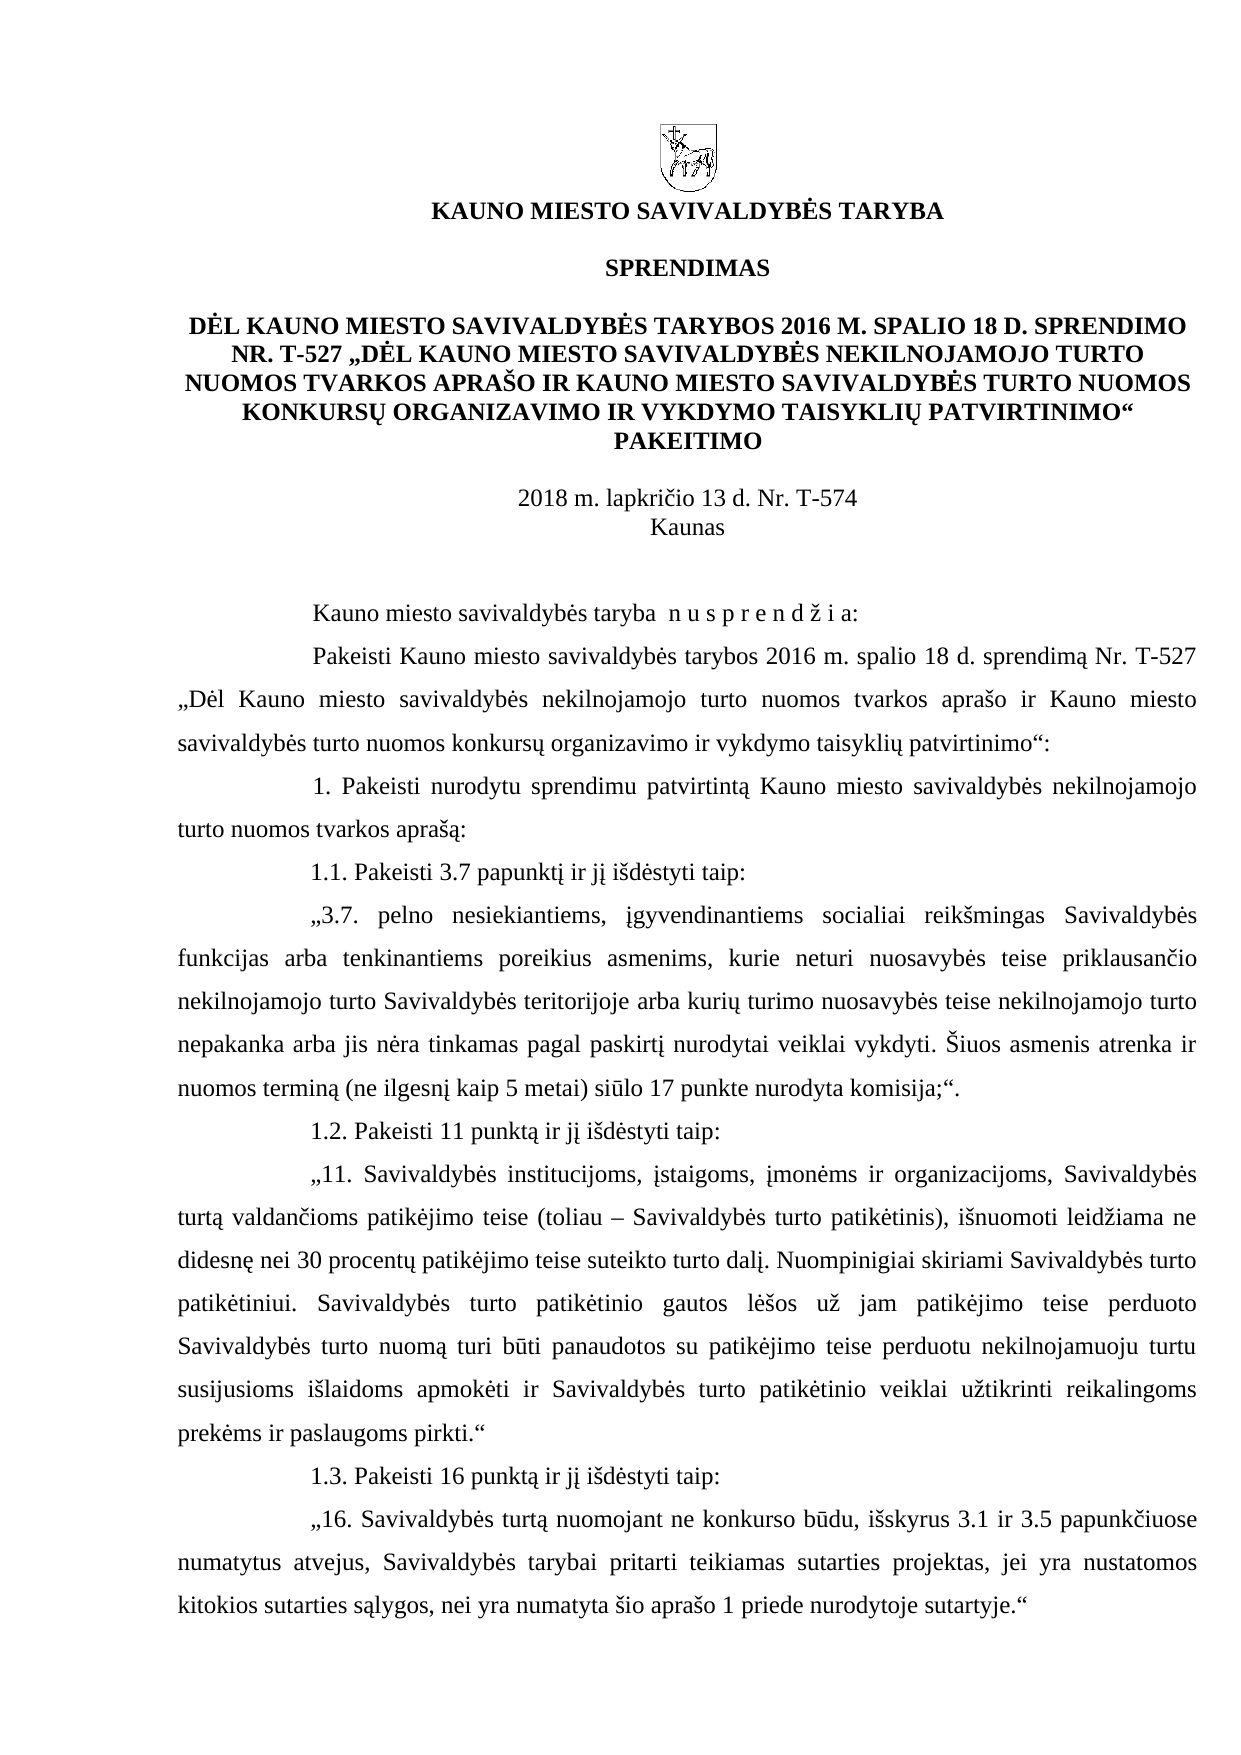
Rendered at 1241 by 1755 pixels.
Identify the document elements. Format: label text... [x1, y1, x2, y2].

text „11. Savivaldybės institucijoms, įstaigoms, įmonėms ir organizacijoms, Savivaldybės turtą valdančioms patikėjimo teise (toliau – Savivaldybės turto patikėtinis), išnuomoti leidžiama ne didesnę nei 30 procentų patikėjimo teise suteikto turto dalį. Nuompinigiai skiriami Savivaldybės turto patikėtiniui. Savivaldybės turto patikėtinio gautos lėšos už jam patikėjimo teise perduoto Savivaldybės turto nuomą turi būti panaudotos su patikėjimo teise perduotu nekilnojamuoju turtu susijusioms išlaidoms apmokėti ir Savivaldybės turto patikėtinio veiklai užtikrinti reikalingoms prekėms ir paslaugoms pirkti.“ [177, 1159, 1198, 1446]
text Pakeisti Kauno miesto savivaldybės tarybos 2016 m. spalio 18 d. sprendimą Nr. T-527 „Dėl Kauno miesto savivaldybės nekilnojamojo turto nuomos tvarkos aprašo ir Kauno miesto savivaldybės turto nuomos konkursų organizavimo ir vykdymo taisyklių patvirtinimo“: [177, 641, 1198, 756]
text KAUNO MIESTO SAVIVALDYBĖS TARYBA [177, 196, 1198, 224]
text „3.7. pelno nesiekiantiems, įgyvendinantiems socialiai reikšmingas Savivaldybės funkcijas arba tenkinantiems poreikius asmenims, kurie neturi nuosavybės teise priklausančio nekilnojamojo turto Savivaldybės teritorijoje arba kurių turimo nuosavybės teise nekilnojamojo turto nepakanka arba jis nėra tinkamas pagal paskirtį nurodytai veiklai vykdyti. Šiuos asmenis atrenka ir nuomos terminą (ne ilgesnį kaip 5 metai) siūlo 17 punkte nurodyta komisija;“. [177, 900, 1198, 1101]
text „16. Savivaldybės turtą nuomojant ne konkurso būdu, išskyrus 3.1 ir 3.5 papunkčiuose numatytus atvejus, Savivaldybės tarybai pritarti teikiamas sutarties projektas, jei yra nustatomos kitokios sutarties sąlygos, nei yra numatyta šio aprašo 1 priede nurodytoje sutartyje.“ [177, 1504, 1198, 1619]
text Kauno miesto savivaldybės taryba n u s p r e n d ž i a: [177, 598, 1198, 627]
text SPRENDIMAS [177, 253, 1198, 282]
text 1. Pakeisti nurodytu sprendimu patvirtintą Kauno miesto savivaldybės nekilnojamojo turto nuomos tvarkos aprašą: [177, 771, 1198, 843]
text 1.3. Pakeisti 16 punktą ir jį išdėstyti taip: [177, 1461, 1198, 1489]
text 1.1. Pakeisti 3.7 papunktį ir jį išdėstyti taip: [177, 857, 1198, 886]
text 1.2. Pakeisti 11 punktą ir jį išdėstyti taip: [177, 1116, 1198, 1144]
text Kaunas [177, 512, 1198, 541]
text DĖL KAUNO MIESTO SAVIVALDYBĖS TARYBOS 2016 M. SPALIO 18 D. SPRENDIMO NR. T-527 „DĖL KAUNO MIESTO SAVIVALDYBĖS NEKILNOJAMOJO TURTO NUOMOS TVARKOS APRAŠO IR KAUNO MIESTO SAVIVALDYBĖS TURTO NUOMOS KONKURSŲ ORGANIZAVIMO IR VYKDYMO TAISYKLIŲ PATVIRTINIMO“ PAKEITIMO [178, 311, 1198, 454]
text 2018 m. lapkričio 13 d. Nr. T-574 [177, 483, 1198, 512]
